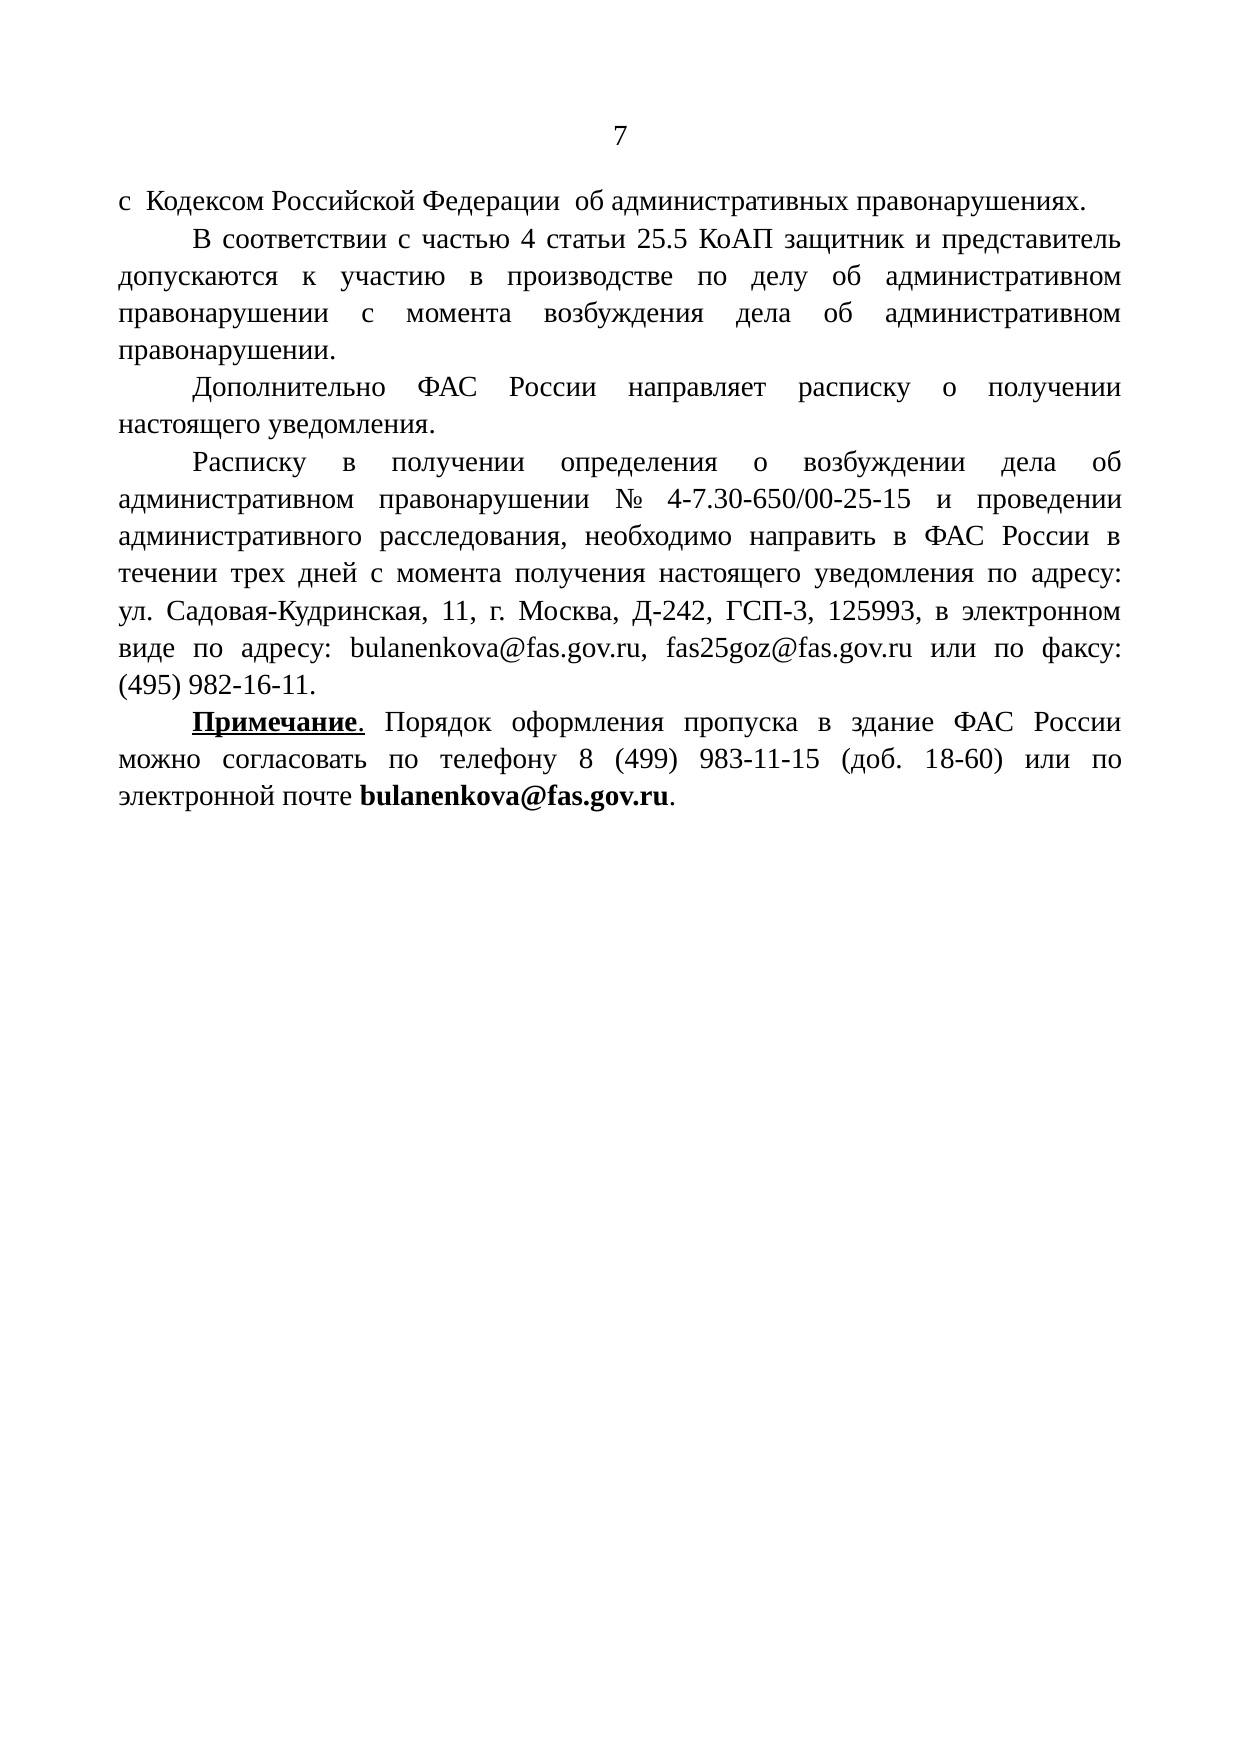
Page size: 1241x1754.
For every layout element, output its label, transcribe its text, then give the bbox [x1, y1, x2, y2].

text Дополнительно ФАС России направляет расписку о получении настоящего уведомления. [118, 367, 1122, 441]
text Примечание. Порядок оформления пропуска в здание ФАС России можно согласовать по телефону 8 (499) 983-11-15 (доб. 18-60) или по электронной почте bulanenkova@fas.gov.ru. [118, 702, 1122, 813]
text Расписку в получении определения о возбуждении дела об административном правонарушении № 4-7.30-650/00-25-15 и проведении административного расследования, необходимо направить в ФАС России в течении трех дней с момента получения настоящего уведомления по адресу: ул. Садовая-Кудринская, 11, г. Москва, Д-242, ГСП-3, 125993, в электронном виде по адресу: bulanenkova@fas.gov.ru, fas25goz@fas.gov.ru или по факсу: (495) 982-16-11. [118, 441, 1122, 702]
text В соответствии с частью 4 статьи 25.5 КоАП защитник и представитель допускаются к участию в производстве по делу об административном правонарушении с момента возбуждения дела об административном правонарушении. [118, 218, 1122, 367]
text с Кодексом Российской Федерации об административных правонарушениях. [118, 181, 1122, 218]
